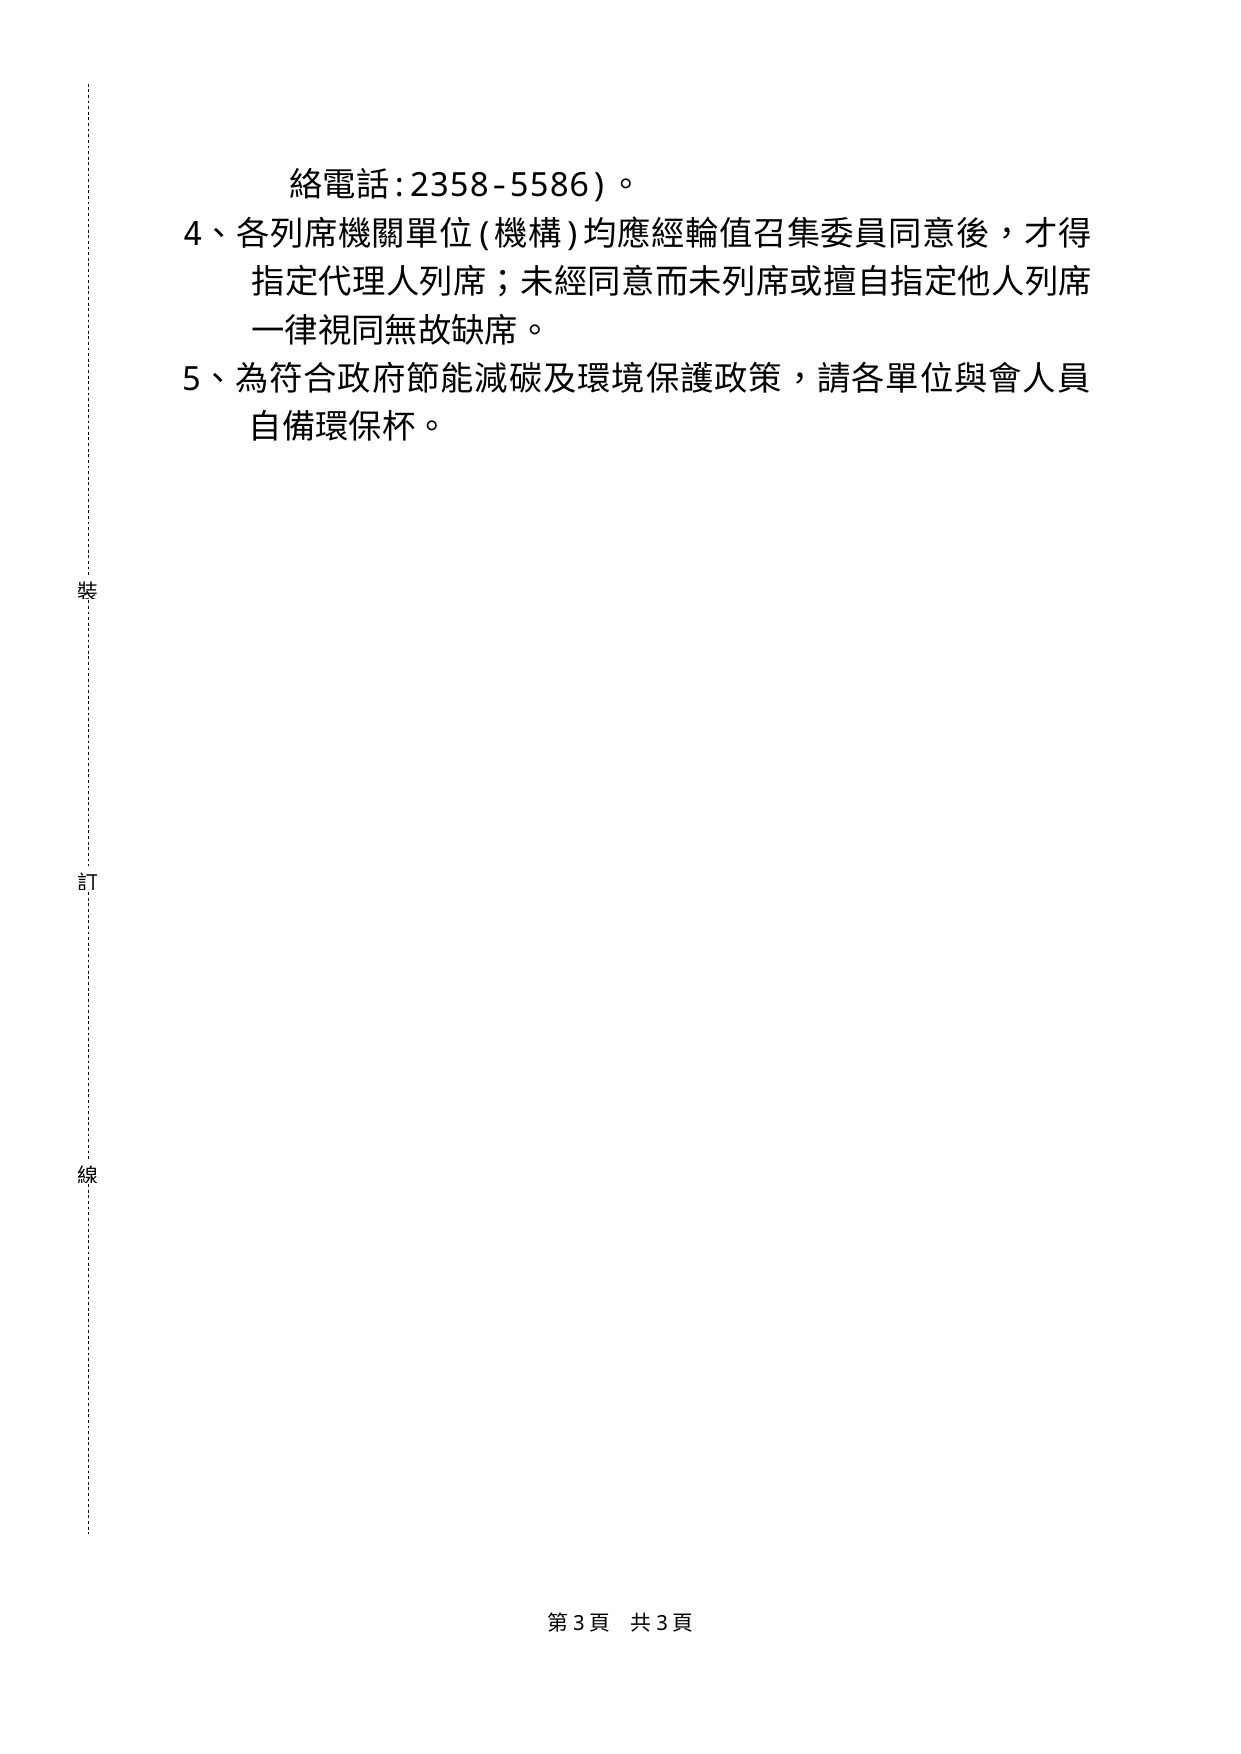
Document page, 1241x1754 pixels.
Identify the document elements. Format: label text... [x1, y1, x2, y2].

list 各列席機關單位(機構)均應經輪值召集委員同意後，才得指定代理人列席；未經同意而未列席或擅自指定他人列席，一律視同無故缺席。 [183, 207, 1092, 352]
list 為符合政府節能減碳及環境保護政策，請各單位與會人員自備環保杯。 [181, 352, 1092, 448]
list 絡電話:2358-5586)。 [188, 158, 1092, 207]
